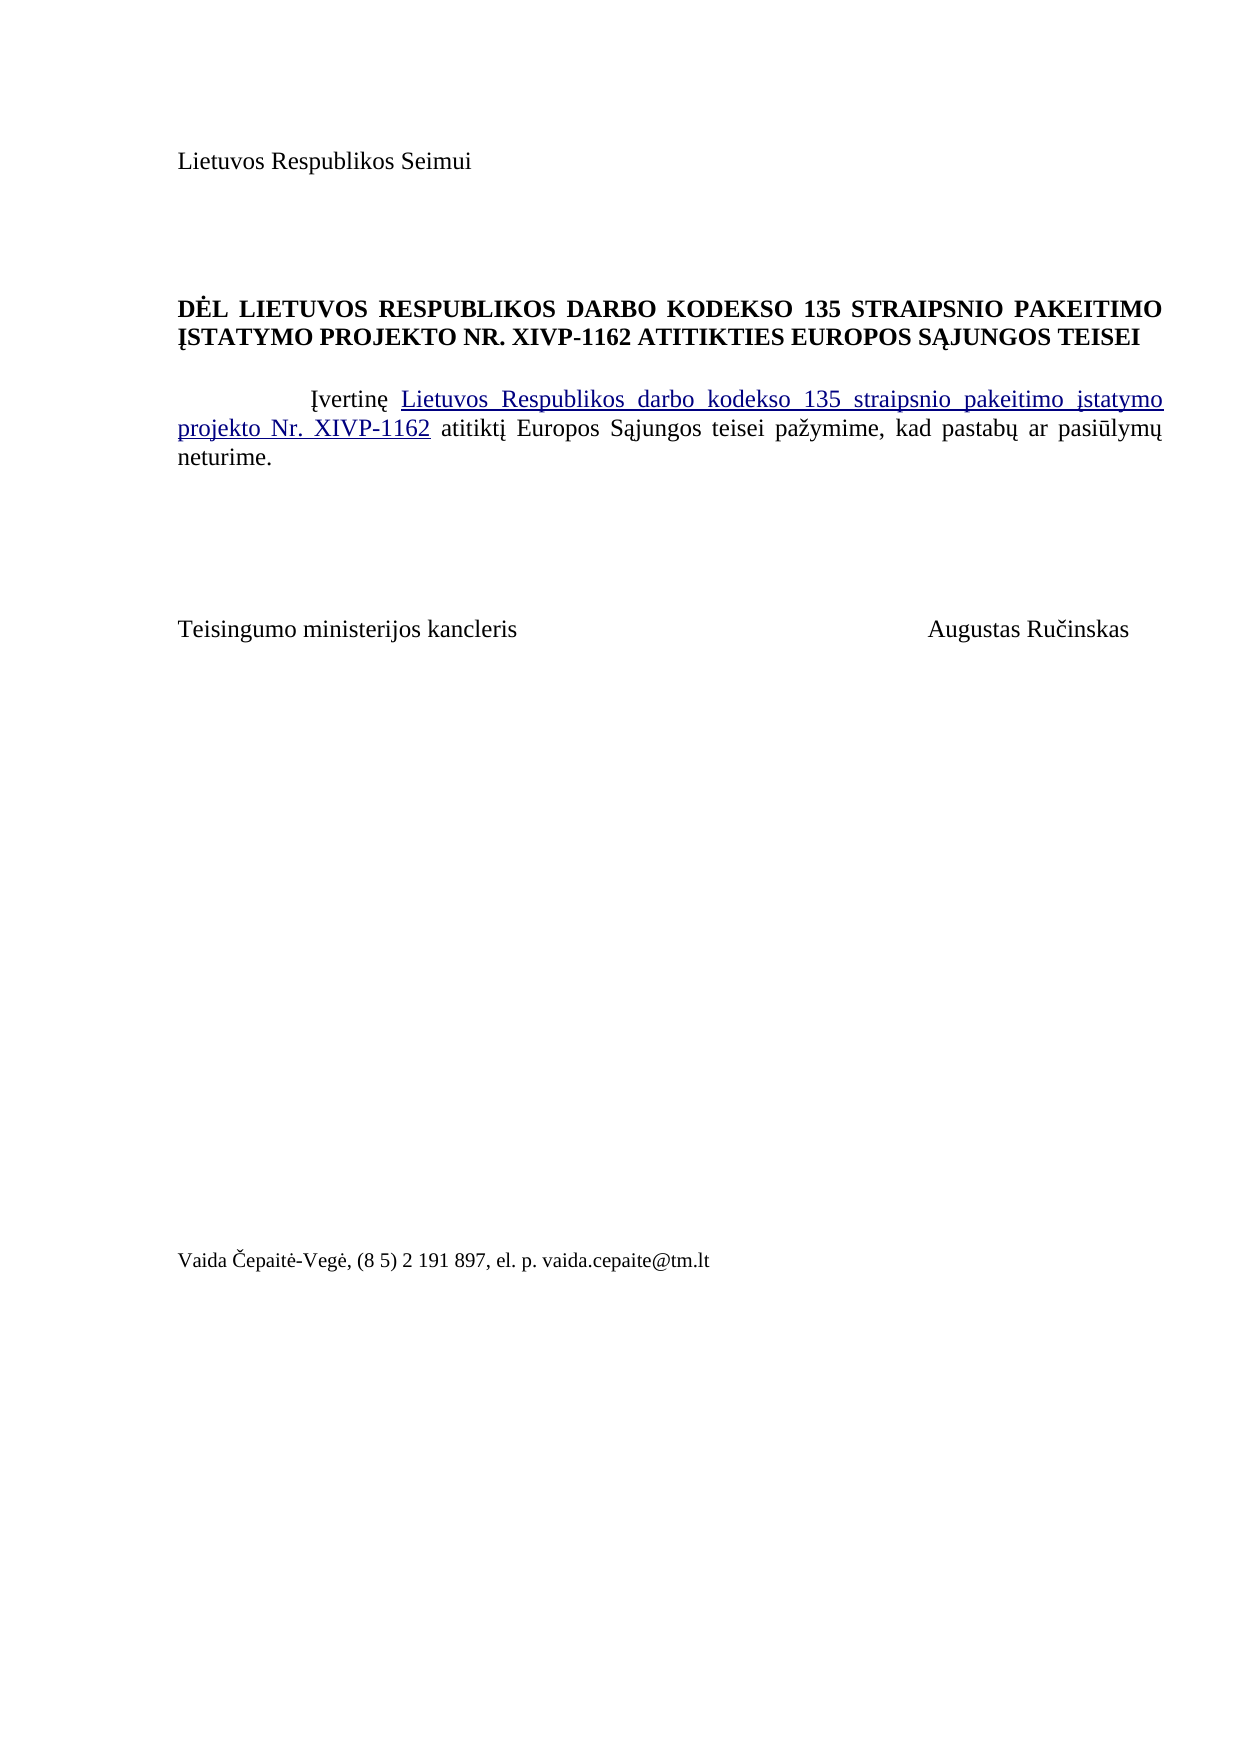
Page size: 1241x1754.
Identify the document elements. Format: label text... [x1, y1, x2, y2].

text Dėl Lietuvos Respublikos Darbo kodekso 135 straipsnio pakeitimo įstatymo projekto nr. XIVP-1162 atitikties Europos Sąjungos teisei [177, 294, 1163, 351]
text Vaida Čepaitė-Vegė, (8 5) 2 191 897, el. p. vaida.cepaite@tm.lt [177, 1244, 1163, 1273]
text Įvertinę Lietuvos Respublikos darbo kodekso 135 straipsnio pakeitimo įstatymo projekto Nr. XIVP-1162 atitiktį Europos Sąjungos teisei pažymime, kad pastabų ar pasiūlymų neturime. [177, 384, 1163, 470]
text Teisingumo ministerijos kancleris Augustas Ručinskas [177, 614, 1163, 643]
text Lietuvos Respublikos Seimui [177, 146, 1130, 174]
